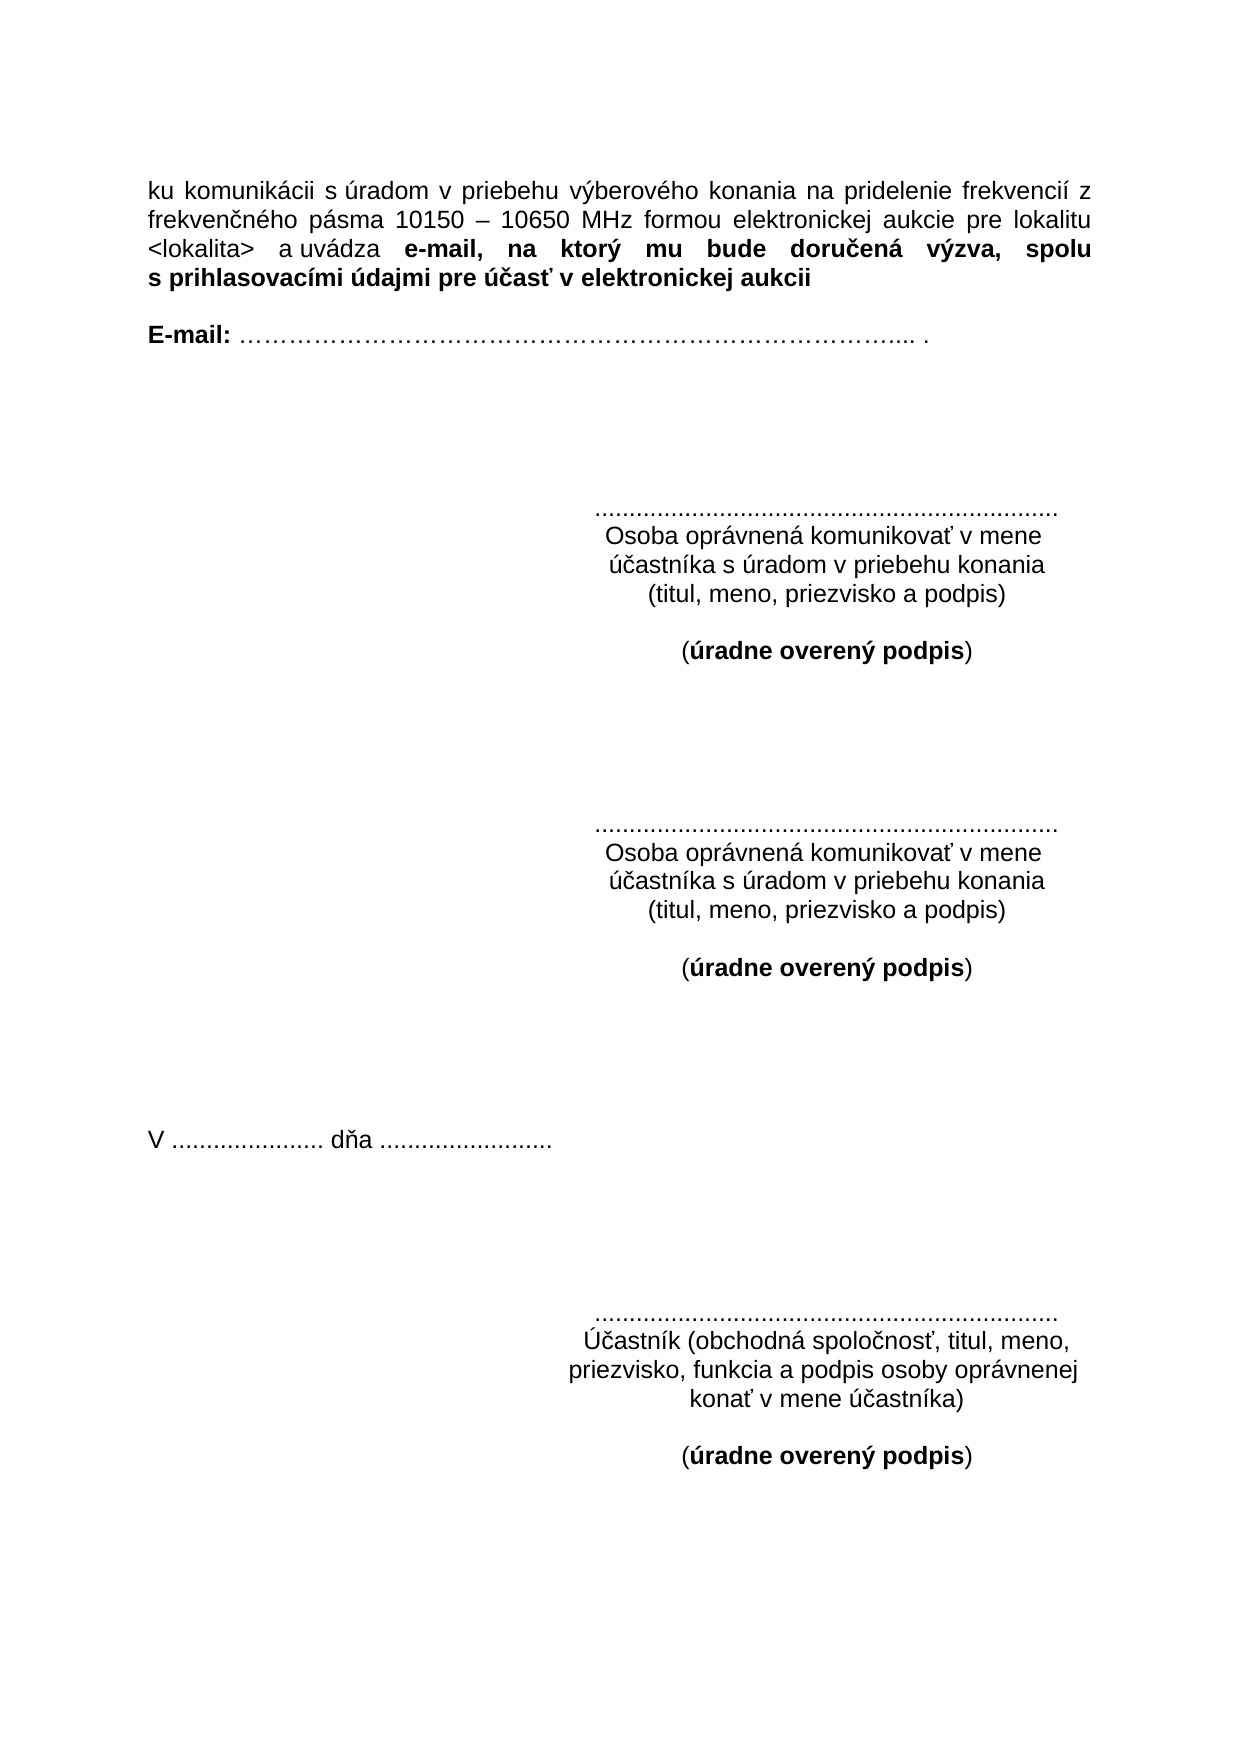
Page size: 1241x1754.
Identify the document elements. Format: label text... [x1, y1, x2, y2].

text Osoba oprávnená komunikovať v mene účastníka s úradom v priebehu konania [561, 521, 1093, 579]
text ................................................................... [561, 493, 1093, 521]
text ku komunikácii s úradom v priebehu výberového konania na pridelenie frekvencií z frekvenčného pásma 10150 – 10650 MHz formou elektronickej aukcie pre lokalitu <lokalita> a uvádza e-mail, na ktorý mu bude doručená výzva, spolu s prihlasovacími údajmi pre účasť v elektronickej aukcii [148, 176, 1093, 291]
text E-mail: …………………………………………………………………….... . [148, 320, 1093, 349]
text (titul, meno, priezvisko a podpis) [561, 895, 1093, 924]
text účastníka s úradom v priebehu konania [561, 866, 1093, 895]
text ................................................................... [561, 809, 1093, 838]
text (úradne overený podpis) [561, 1441, 1093, 1470]
text (úradne overený podpis) [561, 953, 1093, 981]
text V ...................... dňa ......................... [148, 1125, 1093, 1154]
text (titul, meno, priezvisko a podpis) [561, 579, 1093, 608]
text Účastník (obchodná spoločnosť, titul, meno, priezvisko, funkcia a podpis osoby oprávnenej konať v mene účastníka) [561, 1326, 1093, 1413]
text (úradne overený podpis) [561, 636, 1093, 665]
text ................................................................... [561, 1298, 1093, 1326]
text Osoba oprávnená komunikovať v mene [561, 838, 1093, 866]
